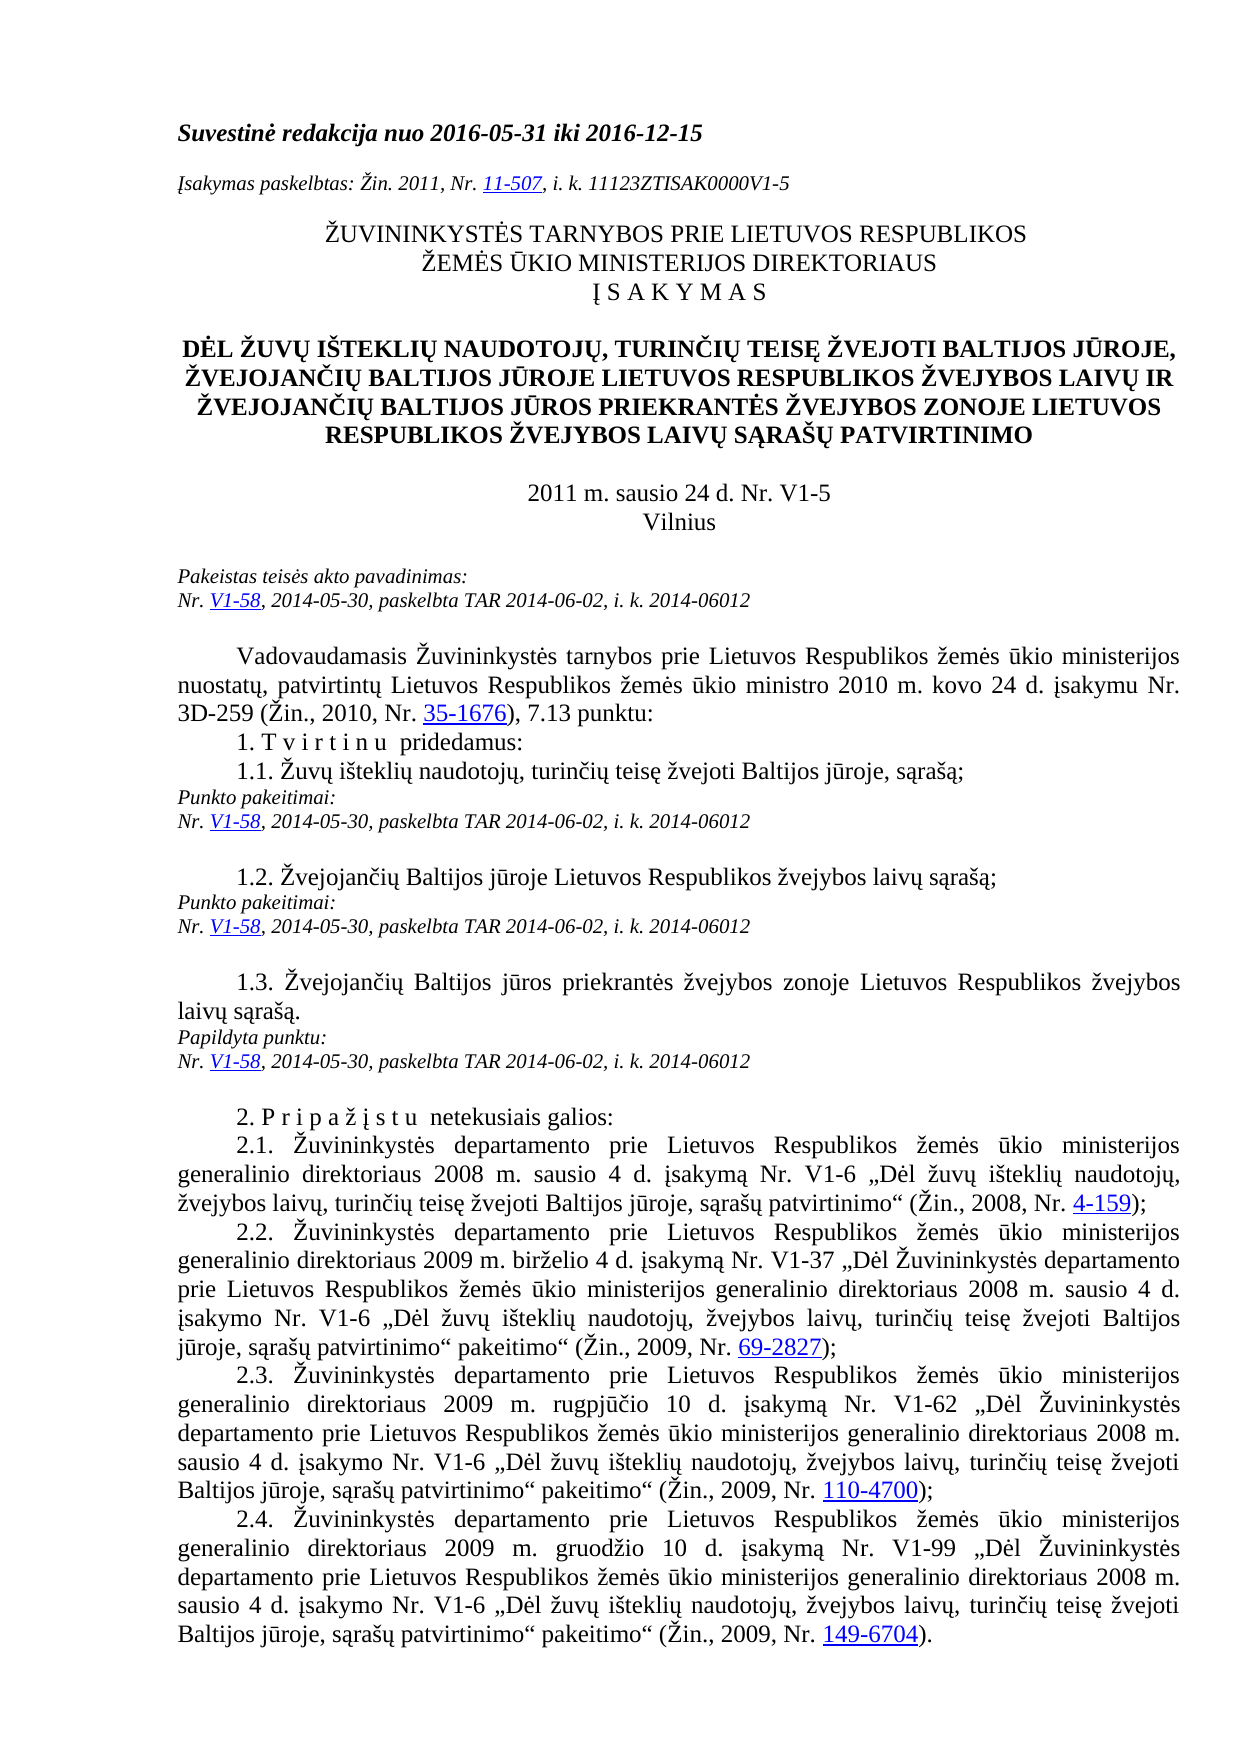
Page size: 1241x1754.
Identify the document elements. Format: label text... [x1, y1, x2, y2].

text Pakeistas teisės akto pavadinimas: [177, 564, 1181, 588]
text 2.2. Žuvininkystės departamento prie Lietuvos Respublikos žemės ūkio ministerijos generalinio direktoriaus 2009 m. birželio 4 d. įsakymą Nr. V1-37 „Dėl Žuvininkystės departamento prie Lietuvos Respublikos žemės ūkio ministerijos generalinio direktoriaus 2008 m. sausio 4 d. įsakymo Nr. V1-6 „Dėl žuvų išteklių naudotojų, žvejybos laivų, turinčių teisę žvejoti Baltijos jūroje, sąrašų patvirtinimo“ pakeitimo“ (Žin., 2009, Nr. 69-2827); [177, 1217, 1181, 1360]
text Vilnius [177, 507, 1181, 535]
text 2011 m. sausio 24 d. Nr. V1-5 [177, 478, 1181, 507]
text DĖL ŽUVŲ IŠTEKLIŲ NAUDOTOJŲ, TURINČIŲ TEISĘ ŽVEJOTI BALTIJOS JŪROJE, ŽVEJOJANČIŲ BALTIJOS JŪROJE LIETUVOS RESPUBLIKOS ŽVEJYBOS LAIVŲ IR ŽVEJOJANČIŲ BALTIJOS JŪROS PRIEKRANTĖS ŽVEJYBOS ZONOJE LIETUVOS RESPUBLIKOS ŽVEJYBOS LAIVŲ SĄRAŠŲ PATVIRTINIMO [177, 334, 1181, 449]
text Žuvininkystės tarnybos prie LIETUVOS RESPUBLIKOS [177, 219, 1181, 248]
text Suvestinė redakcija nuo 2016-05-31 iki 2016-12-15 [177, 118, 1181, 147]
text 1.2. Žvejojančių Baltijos jūroje Lietuvos Respublikos žvejybos laivų sąrašą; [177, 862, 1181, 890]
text Nr. V1-58, 2014-05-30, paskelbta TAR 2014-06-02, i. k. 2014-06012 [177, 588, 1181, 612]
text Nr. V1-58, 2014-05-30, paskelbta TAR 2014-06-02, i. k. 2014-06012 [177, 914, 1181, 938]
text Punkto pakeitimai: [177, 785, 1181, 809]
text Papildyta punktu: [177, 1025, 1181, 1049]
text 1.3. Žvejojančių Baltijos jūros priekrantės žvejybos zonoje Lietuvos Respublikos žvejybos laivų sąrašą. [177, 967, 1181, 1025]
text Punkto pakeitimai: [177, 890, 1181, 914]
text Nr. V1-58, 2014-05-30, paskelbta TAR 2014-06-02, i. k. 2014-06012 [177, 809, 1181, 833]
text Įsakymas paskelbtas: Žin. 2011, Nr. 11-507, i. k. 11123ZTISAK0000V1-5 [177, 171, 1181, 195]
text 1. Tvirtinu pridedamus: [177, 727, 1181, 756]
text 2. Pripažįstu netekusiais galios: [177, 1102, 1181, 1130]
text ĮSAKYMAS [177, 277, 1181, 305]
text Nr. V1-58, 2014-05-30, paskelbta TAR 2014-06-02, i. k. 2014-06012 [177, 1049, 1181, 1073]
text 2.3. Žuvininkystės departamento prie Lietuvos Respublikos žemės ūkio ministerijos generalinio direktoriaus 2009 m. rugpjūčio 10 d. įsakymą Nr. V1-62 „Dėl Žuvininkystės departamento prie Lietuvos Respublikos žemės ūkio ministerijos generalinio direktoriaus 2008 m. sausio 4 d. įsakymo Nr. V1-6 „Dėl žuvų išteklių naudotojų, žvejybos laivų, turinčių teisę žvejoti Baltijos jūroje, sąrašų patvirtinimo“ pakeitimo“ (Žin., 2009, Nr. 110-4700); [177, 1360, 1181, 1504]
text Vadovaudamasis Žuvininkystės tarnybos prie Lietuvos Respublikos žemės ūkio ministerijos nuostatų, patvirtintų Lietuvos Respublikos žemės ūkio ministro 2010 m. kovo 24 d. įsakymu Nr. 3D-259 (Žin., 2010, Nr. 35-1676), 7.13 punktu: [177, 641, 1181, 727]
text 2.1. Žuvininkystės departamento prie Lietuvos Respublikos žemės ūkio ministerijos generalinio direktoriaus 2008 m. sausio 4 d. įsakymą Nr. V1-6 „Dėl žuvų išteklių naudotojų, žvejybos laivų, turinčių teisę žvejoti Baltijos jūroje, sąrašų patvirtinimo“ (Žin., 2008, Nr. 4-159); [177, 1130, 1181, 1217]
text 1.1. Žuvų išteklių naudotojų, turinčių teisę žvejoti Baltijos jūroje, sąrašą; [177, 756, 1181, 785]
text žemės ūkio ministerijos direktoriAus [177, 248, 1181, 277]
text 2.4. Žuvininkystės departamento prie Lietuvos Respublikos žemės ūkio ministerijos generalinio direktoriaus 2009 m. gruodžio 10 d. įsakymą Nr. V1-99 „Dėl Žuvininkystės departamento prie Lietuvos Respublikos žemės ūkio ministerijos generalinio direktoriaus 2008 m. sausio 4 d. įsakymo Nr. V1-6 „Dėl žuvų išteklių naudotojų, žvejybos laivų, turinčių teisę žvejoti Baltijos jūroje, sąrašų patvirtinimo“ pakeitimo“ (Žin., 2009, Nr. 149-6704). [177, 1504, 1181, 1648]
